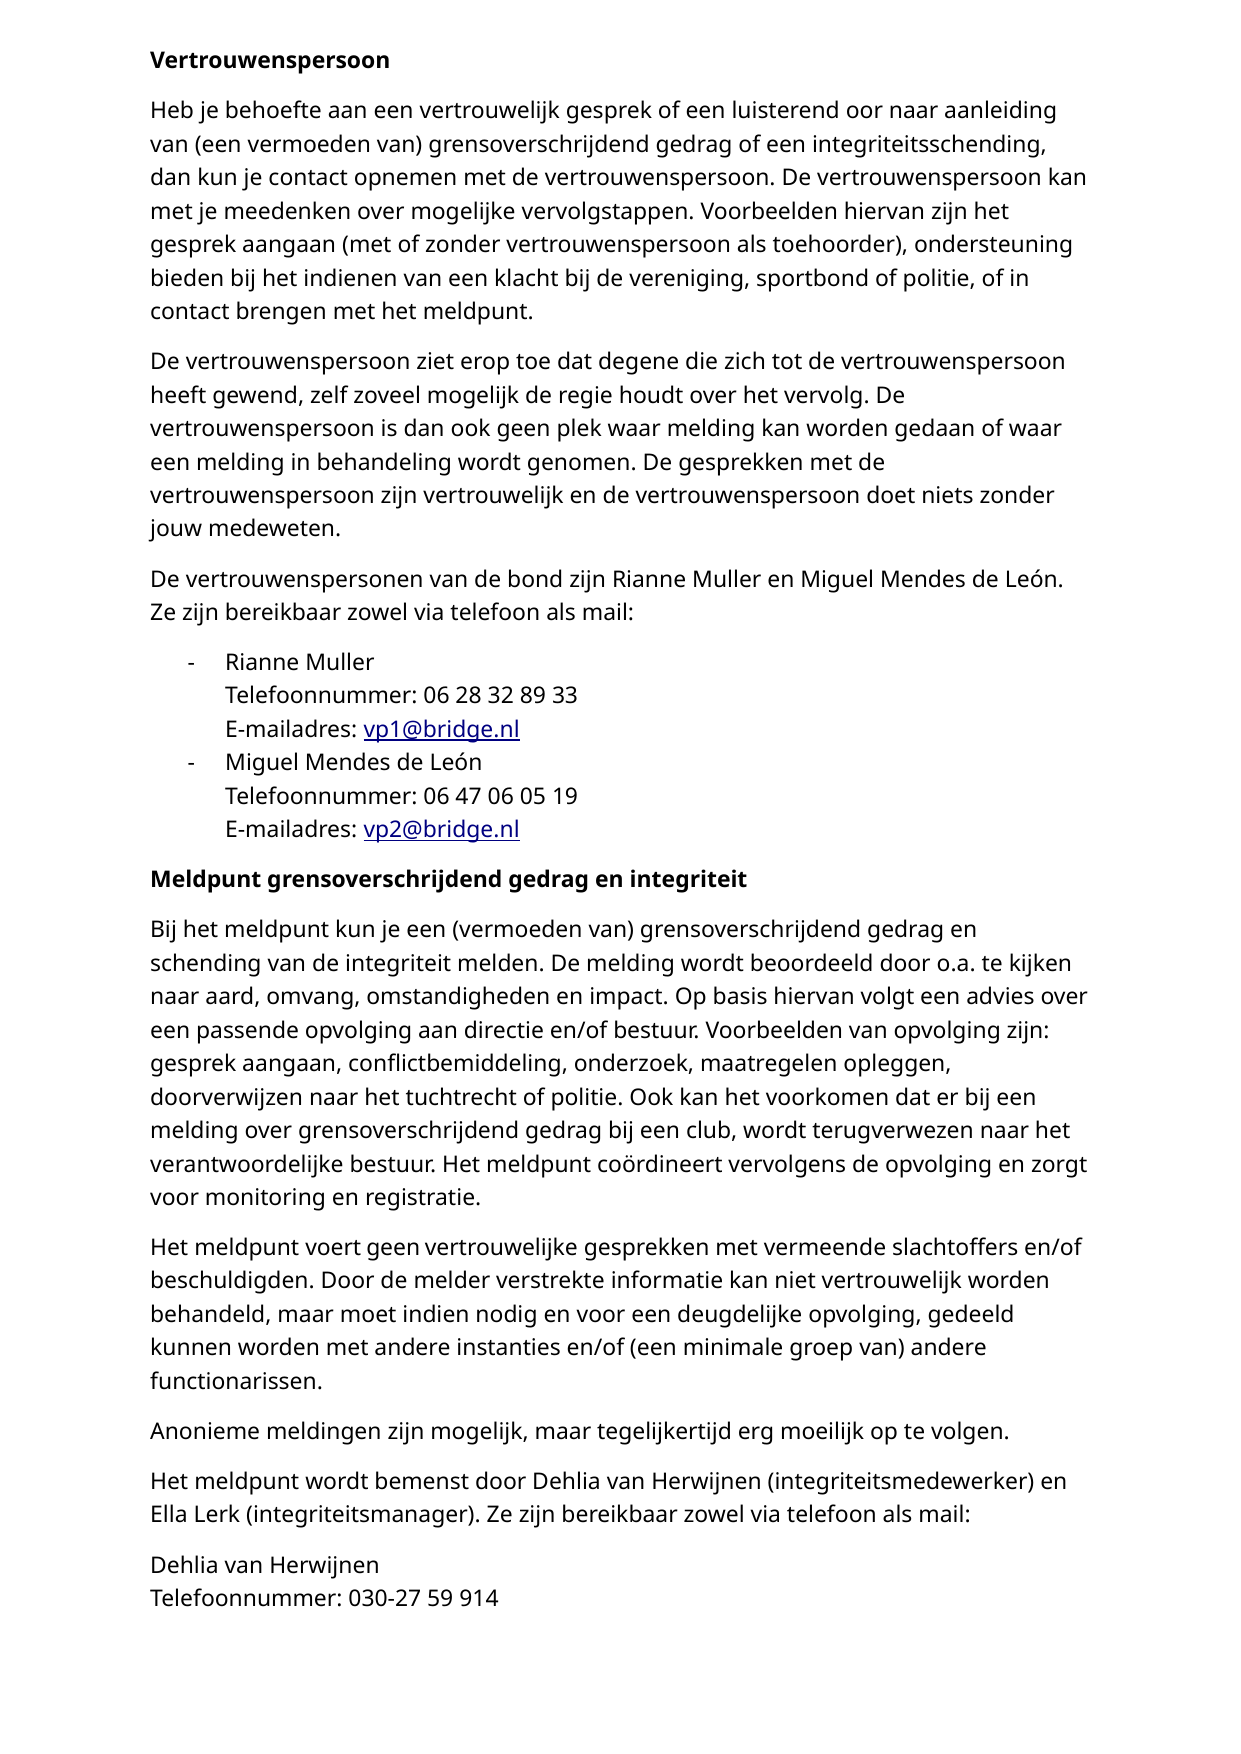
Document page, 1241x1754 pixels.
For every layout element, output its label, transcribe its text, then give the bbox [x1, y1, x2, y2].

list Miguel Mendes de León Telefoonnummer: 06 47 06 05 19 E-mailadres: vp2@bridge.nl [187, 746, 1090, 844]
text Meldpunt grensoverschrijdend gedrag en integriteit [150, 863, 1090, 894]
text Dehlia van Herwijnen Telefoonnummer: 030-27 59 914 [150, 1548, 1090, 1613]
text Vertrouwenspersoon [150, 44, 1090, 76]
list Rianne Muller Telefoonnummer: 06 28 32 89 33 E-mailadres: vp1@bridge.nl [187, 646, 1090, 744]
text Anonieme meldingen zijn mogelijk, maar tegelijkertijd erg moeilijk op te volgen. [150, 1415, 1090, 1446]
text De vertrouwenspersoon ziet erop toe dat degene die zich tot de vertrouwenspersoon heeft gewend, zelf zoveel mogelijk de regie houdt over het vervolg. De vertrouwenspersoon is dan ook geen plek waar melding kan worden gedaan of waar een melding in behandeling wordt genomen. De gesprekken met de vertrouwenspersoon zijn vertrouwelijk en de vertrouwenspersoon doet niets zonder jouw medeweten. [150, 345, 1090, 544]
text De vertrouwenspersonen van de bond zijn Rianne Muller en Miguel Mendes de León. Ze zijn bereikbaar zowel via telefoon als mail: [150, 562, 1090, 627]
text Bij het meldpunt kun je een (vermoeden van) grensoverschrijdend gedrag en schending van de integriteit melden. De melding wordt beoordeeld door o.a. te kijken naar aard, omvang, omstandigheden en impact. Op basis hiervan volgt een advies over een passende opvolging aan directie en/of bestuur. Voorbeelden van opvolging zijn: gesprek aangaan, conflictbemiddeling, onderzoek, maatregelen opleggen, doorverwijzen naar het tuchtrecht of politie. Ook kan het voorkomen dat er bij een melding over grensoverschrijdend gedrag bij een club, wordt terugverwezen naar het verantwoordelijke bestuur. Het meldpunt coördineert vervolgens de opvolging en zorgt voor monitoring en registratie. [150, 913, 1090, 1212]
text Heb je behoefte aan een vertrouwelijk gesprek of een luisterend oor naar aanleiding van (een vermoeden van) grensoverschrijdend gedrag of een integriteitsschending, dan kun je contact opnemen met de vertrouwenspersoon. De vertrouwenspersoon kan met je meedenken over mogelijke vervolgstappen. Voorbeelden hiervan zijn het gesprek aangaan (met of zonder vertrouwenspersoon als toehoorder), ondersteuning bieden bij het indienen van een klacht bij de vereniging, sportbond of politie, of in contact brengen met het meldpunt. [150, 94, 1090, 326]
text Het meldpunt voert geen vertrouwelijke gesprekken met vermeende slachtoffers en/of beschuldigden. Door de melder verstrekte informatie kan niet vertrouwelijk worden behandeld, maar moet indien nodig en voor een deugdelijke opvolging, gedeeld kunnen worden met andere instanties en/of (een minimale groep van) andere functionarissen. [150, 1231, 1090, 1396]
text Het meldpunt wordt bemenst door Dehlia van Herwijnen (integriteitsmedewerker) en Ella Lerk (integriteitsmanager). Ze zijn bereikbaar zowel via telefoon als mail: [150, 1465, 1090, 1530]
